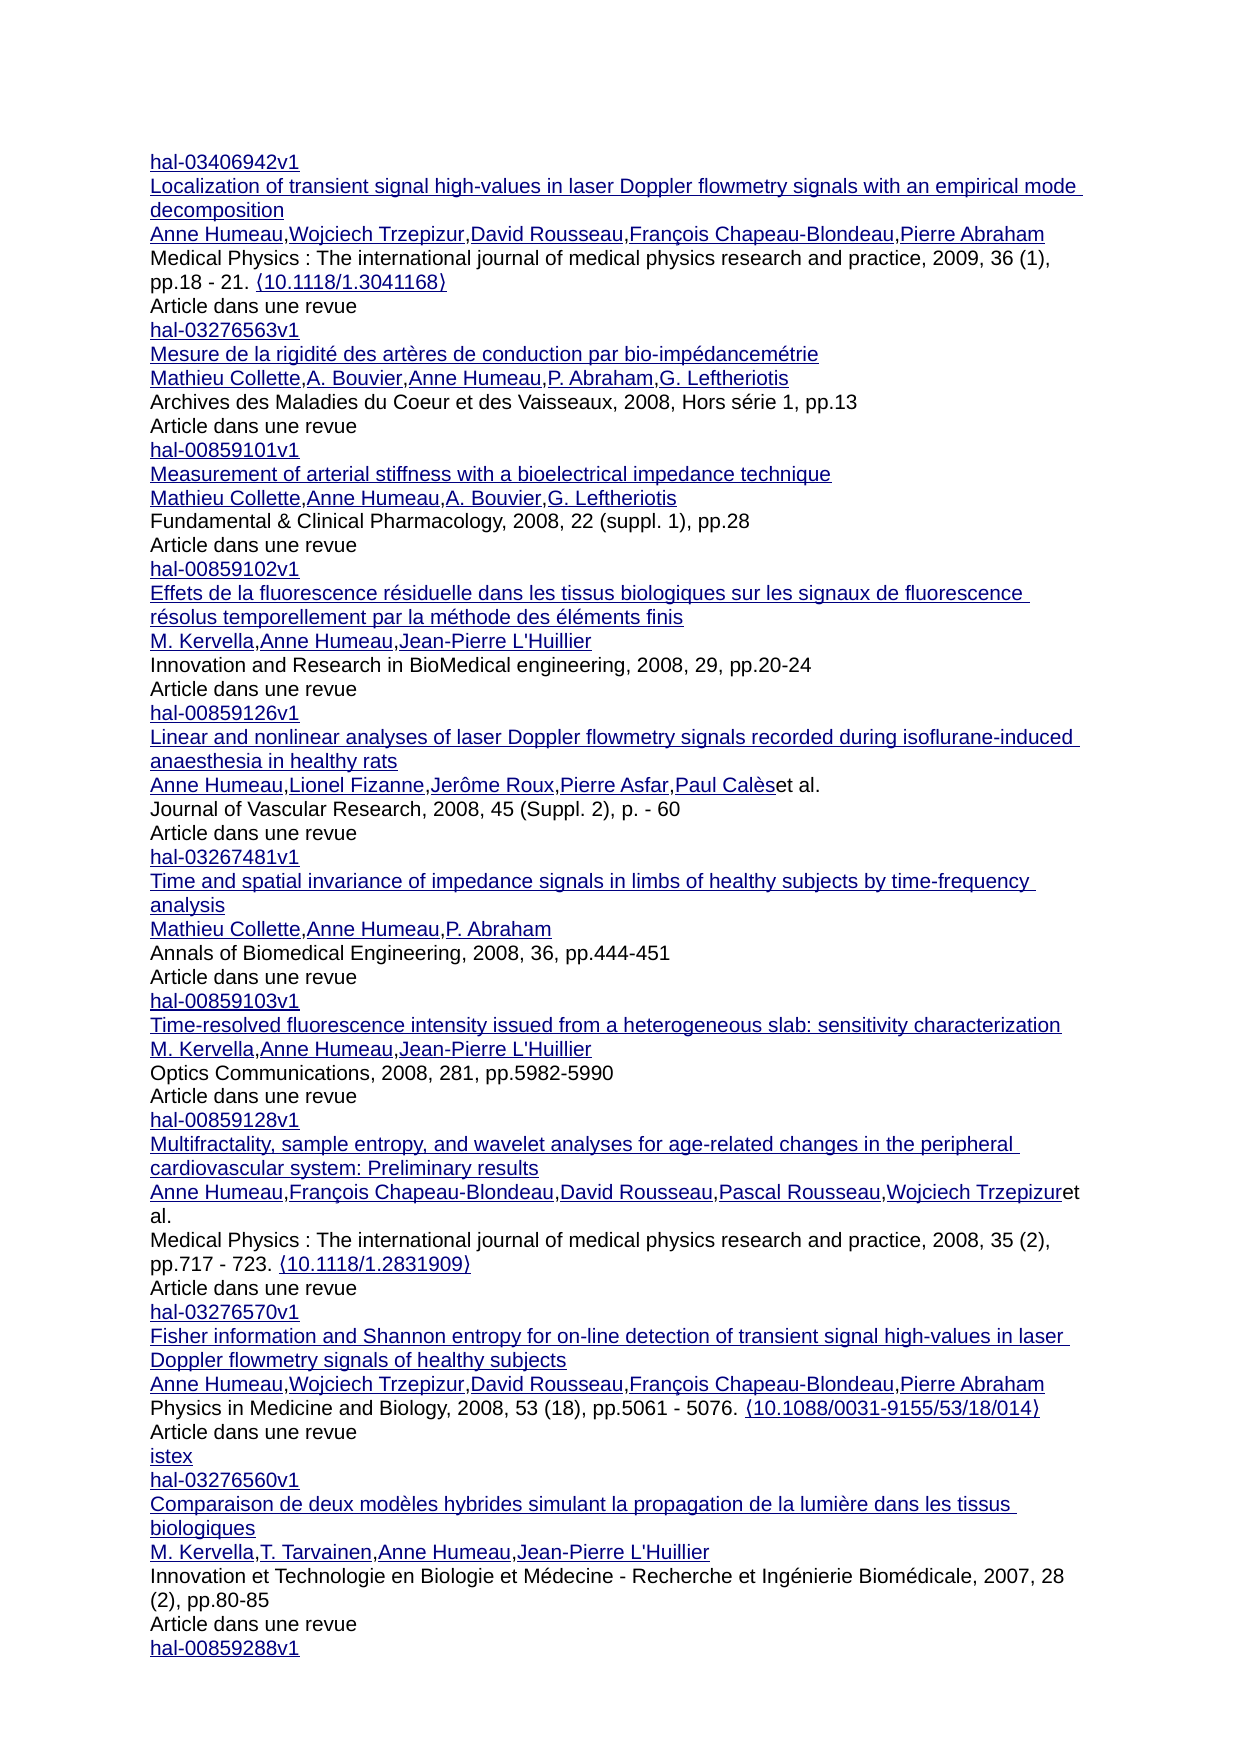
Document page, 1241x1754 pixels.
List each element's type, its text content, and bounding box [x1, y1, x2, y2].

table_cell Comparaison de deux modèles hybrides simulant la propagation de la lumière dans les tissus biologiques M. Kervella,T. Tarvainen,Anne Humeau,Jean-Pierre L'Huillier Innovation et Technologie en Biologie et Médecine - Recherche et Ingénierie Biomédicale, 2007, 28 (2), pp.80-85 Article dans une revue hal-00859288v1 [150, 1492, 1090, 1659]
table_cell Multifractality, sample entropy, and wavelet analyses for age-related changes in the peripheral cardiovascular system: Preliminary results Anne Humeau,François Chapeau-Blondeau,David Rousseau,Pascal Rousseau,Wojciech Trzepizuret al. Medical Physics : The international journal of medical physics research and practice, 2008, 35 (2), pp.717 - 723. ⟨10.1118/1.2831909⟩ Article dans une revue hal-03276570v1 [150, 1132, 1090, 1324]
table_cell Time-resolved fluorescence intensity issued from a heterogeneous slab: sensitivity characterization M. Kervella,Anne Humeau,Jean-Pierre L'Huillier Optics Communications, 2008, 281, pp.5982-5990 Article dans une revue hal-00859128v1 [150, 1013, 1090, 1132]
table_cell Mesure de la rigidité des artères de conduction par bio-impédancemétrie Mathieu Collette,A. Bouvier,Anne Humeau,P. Abraham,G. Leftheriotis Archives des Maladies du Coeur et des Vaisseaux, 2008, Hors série 1, pp.13 Article dans une revue hal-00859101v1 [150, 342, 1090, 461]
table_cell Localization of transient signal high-values in laser Doppler flowmetry signals with an empirical mode decomposition Anne Humeau,Wojciech Trzepizur,David Rousseau,François Chapeau-Blondeau,Pierre Abraham Medical Physics : The international journal of medical physics research and practice, 2009, 36 (1), pp.18 - 21. ⟨10.1118/1.3041168⟩ Article dans une revue hal-03276563v1 [150, 174, 1090, 342]
table_cell Time and spatial invariance of impedance signals in limbs of healthy subjects by time-frequency analysis Mathieu Collette,Anne Humeau,P. Abraham Annals of Biomedical Engineering, 2008, 36, pp.444-451 Article dans une revue hal-00859103v1 [150, 869, 1090, 1012]
table_cell Measurement of arterial stiffness with a bioelectrical impedance technique Mathieu Collette,Anne Humeau,A. Bouvier,G. Leftheriotis Fundamental & Clinical Pharmacology, 2008, 22 (suppl. 1), pp.28 Article dans une revue hal-00859102v1 [150, 461, 1090, 581]
table_cell Linear and nonlinear analyses of laser Doppler flowmetry signals recorded during isoflurane-induced anaesthesia in healthy rats Anne Humeau,Lionel Fizanne,Jerôme Roux,Pierre Asfar,Paul Calèset al. Journal of Vascular Research, 2008, 45 (Suppl. 2), p. - 60 Article dans une revue hal-03267481v1 [150, 725, 1090, 869]
table_cell Effets de la fluorescence résiduelle dans les tissus biologiques sur les signaux de fluorescence résolus temporellement par la méthode des éléments finis M. Kervella,Anne Humeau,Jean-Pierre L'Huillier Innovation and Research in BioMedical engineering, 2008, 29, pp.20-24 Article dans une revue hal-00859126v1 [150, 581, 1090, 725]
table_cell hal-03406942v1 [150, 150, 1090, 174]
table_cell Fisher information and Shannon entropy for on-line detection of transient signal high-values in laser Doppler flowmetry signals of healthy subjects Anne Humeau,Wojciech Trzepizur,David Rousseau,François Chapeau-Blondeau,Pierre Abraham Physics in Medicine and Biology, 2008, 53 (18), pp.5061 - 5076. ⟨10.1088/0031-9155/53/18/014⟩ Article dans une revue istex hal-03276560v1 [150, 1324, 1090, 1492]
